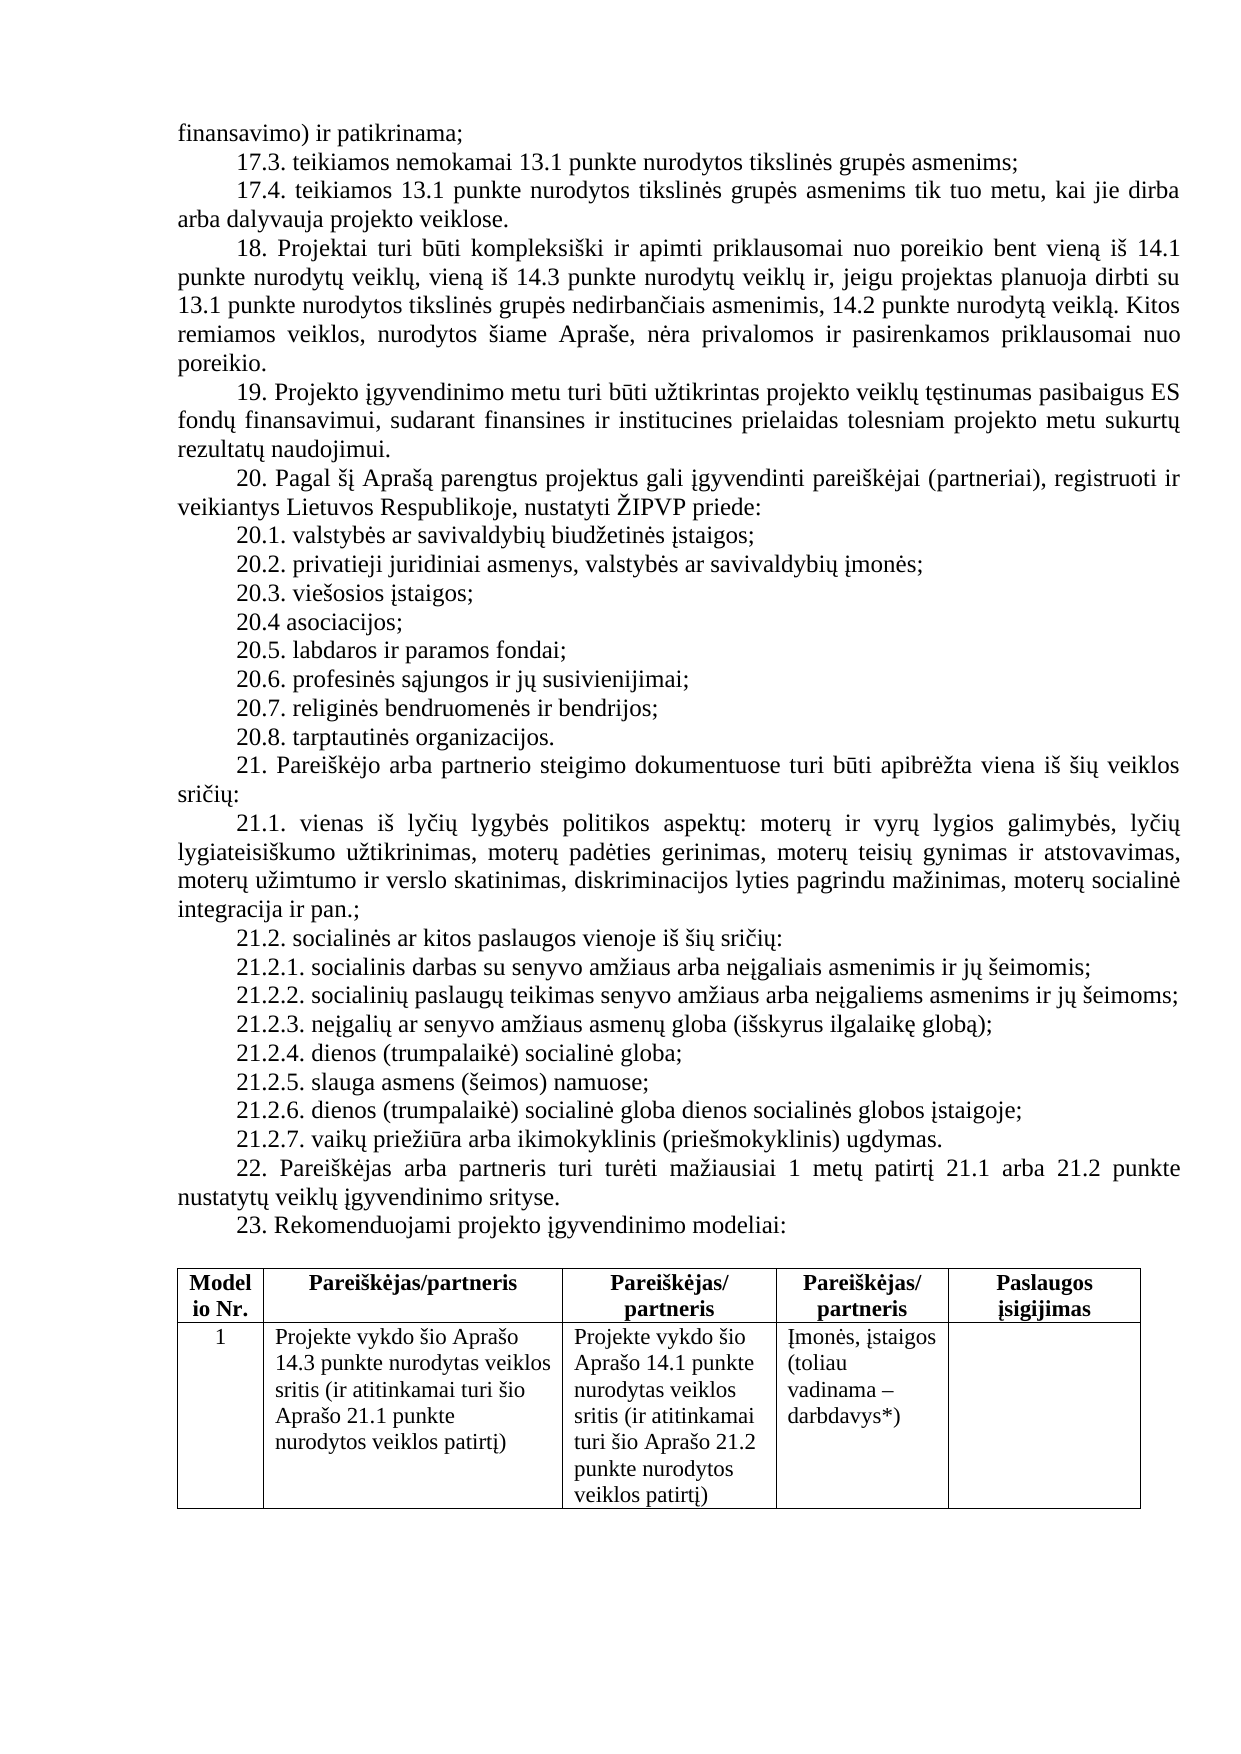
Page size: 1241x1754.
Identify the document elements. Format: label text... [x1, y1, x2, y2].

text 21.2.2. socialinių paslaugų teikimas senyvo amžiaus arba neįgaliems asmenims ir jų šeimoms; [177, 981, 1181, 1009]
table_header Pareiškėjas/ partneris [777, 1269, 948, 1322]
text 23. Rekomenduojami projekto įgyvendinimo modeliai: [177, 1211, 1181, 1239]
text 20. Pagal šį Aprašą parengtus projektus gali įgyvendinti pareiškėjai (partneriai), registruoti ir veikiantys Lietuvos Respublikoje, nustatyti ŽIPVP priede: [177, 463, 1181, 521]
text 20.6. profesinės sąjungos ir jų susivienijimai; [177, 664, 1181, 693]
table_header Pareiškėjas/partneris [264, 1269, 562, 1322]
table_cell Projekte vykdo šio Aprašo 14.3 punkte nurodytas veiklos sritis (ir atitinkamai turi šio Aprašo 21.1 punkte nurodytos veiklos patirtį) [264, 1323, 562, 1507]
text 17.3. teikiamos nemokamai 13.1 punkte nurodytos tikslinės grupės asmenims; [177, 147, 1181, 176]
text 21.2.4. dienos (trumpalaikė) socialinė globa; [177, 1038, 1181, 1067]
text 20.2. privatieji juridiniai asmenys, valstybės ar savivaldybių įmonės; [177, 549, 1181, 578]
text 22. Pareiškėjas arba partneris turi turėti mažiausiai 1 metų patirtį 21.1 arba 21.2 punkte nustatytų veiklų įgyvendinimo srityse. [177, 1153, 1181, 1211]
text 21.2.3. neįgalių ar senyvo amžiaus asmenų globa (išskyrus ilgalaikę globą); [177, 1009, 1181, 1038]
text 20.8. tarptautinės organizacijos. [177, 722, 1181, 751]
text 20.1. valstybės ar savivaldybių biudžetinės įstaigos; [177, 521, 1181, 549]
table_cell Įmonės, įstaigos (toliau vadinama – darbdavys*) [777, 1323, 948, 1507]
text 21.2.1. socialinis darbas su senyvo amžiaus arba neįgaliais asmenimis ir jų šeimomis; [177, 952, 1181, 981]
text 20.3. viešosios įstaigos; [177, 578, 1181, 607]
text 21.2. socialinės ar kitos paslaugos vienoje iš šių sričių: [177, 923, 1181, 952]
text 21.2.7. vaikų priežiūra arba ikimokyklinis (priešmokyklinis) ugdymas. [177, 1124, 1181, 1153]
table_cell [949, 1323, 1140, 1507]
text 20.5. labdaros ir paramos fondai; [177, 636, 1181, 664]
table_cell 1 [178, 1323, 263, 1507]
table_header Pareiškėjas/ partneris [563, 1269, 776, 1322]
text 20.7. religinės bendruomenės ir bendrijos; [177, 693, 1181, 722]
text 21.2.5. slauga asmens (šeimos) namuose; [177, 1067, 1181, 1096]
text 20.4 asociacijos; [177, 607, 1181, 636]
table_cell Projekte vykdo šio Aprašo 14.1 punkte nurodytas veiklos sritis (ir atitinkamai turi šio Aprašo 21.2 punkte nurodytos veiklos patirtį) [563, 1323, 776, 1507]
text 19. Projekto įgyvendinimo metu turi būti užtikrintas projekto veiklų tęstinumas pasibaigus ES fondų finansavimui, sudarant finansines ir institucines prielaidas tolesniam projekto metu sukurtų rezultatų naudojimui. [177, 377, 1181, 463]
text 17.4. teikiamos 13.1 punkte nurodytos tikslinės grupės asmenims tik tuo metu, kai jie dirba arba dalyvauja projekto veiklose. [177, 176, 1181, 233]
text 21.1. vienas iš lyčių lygybės politikos aspektų: moterų ir vyrų lygios galimybės, lyčių lygiateisiškumo užtikrinimas, moterų padėties gerinimas, moterų teisių gynimas ir atstovavimas, moterų užimtumo ir verslo skatinimas, diskriminacijos lyties pagrindu mažinimas, moterų socialinė integracija ir pan.; [177, 808, 1181, 923]
text 21.2.6. dienos (trumpalaikė) socialinė globa dienos socialinės globos įstaigoje; [177, 1096, 1181, 1124]
text finansavimo) ir patikrinama; [177, 118, 1181, 147]
text 18. Projektai turi būti kompleksiški ir apimti priklausomai nuo poreikio bent vieną iš 14.1 punkte nurodytų veiklų, vieną iš 14.3 punkte nurodytų veiklų ir, jeigu projektas planuoja dirbti su 13.1 punkte nurodytos tikslinės grupės nedirbančiais asmenimis, 14.2 punkte nurodytą veiklą. Kitos remiamos veiklos, nurodytos šiame Apraše, nėra privalomos ir pasirenkamos priklausomai nuo poreikio. [177, 233, 1181, 377]
table_header Modelio Nr. [178, 1269, 263, 1322]
text 21. Pareiškėjo arba partnerio steigimo dokumentuose turi būti apibrėžta viena iš šių veiklos sričių: [177, 751, 1181, 808]
table_header Paslaugos įsigijimas [949, 1269, 1140, 1322]
